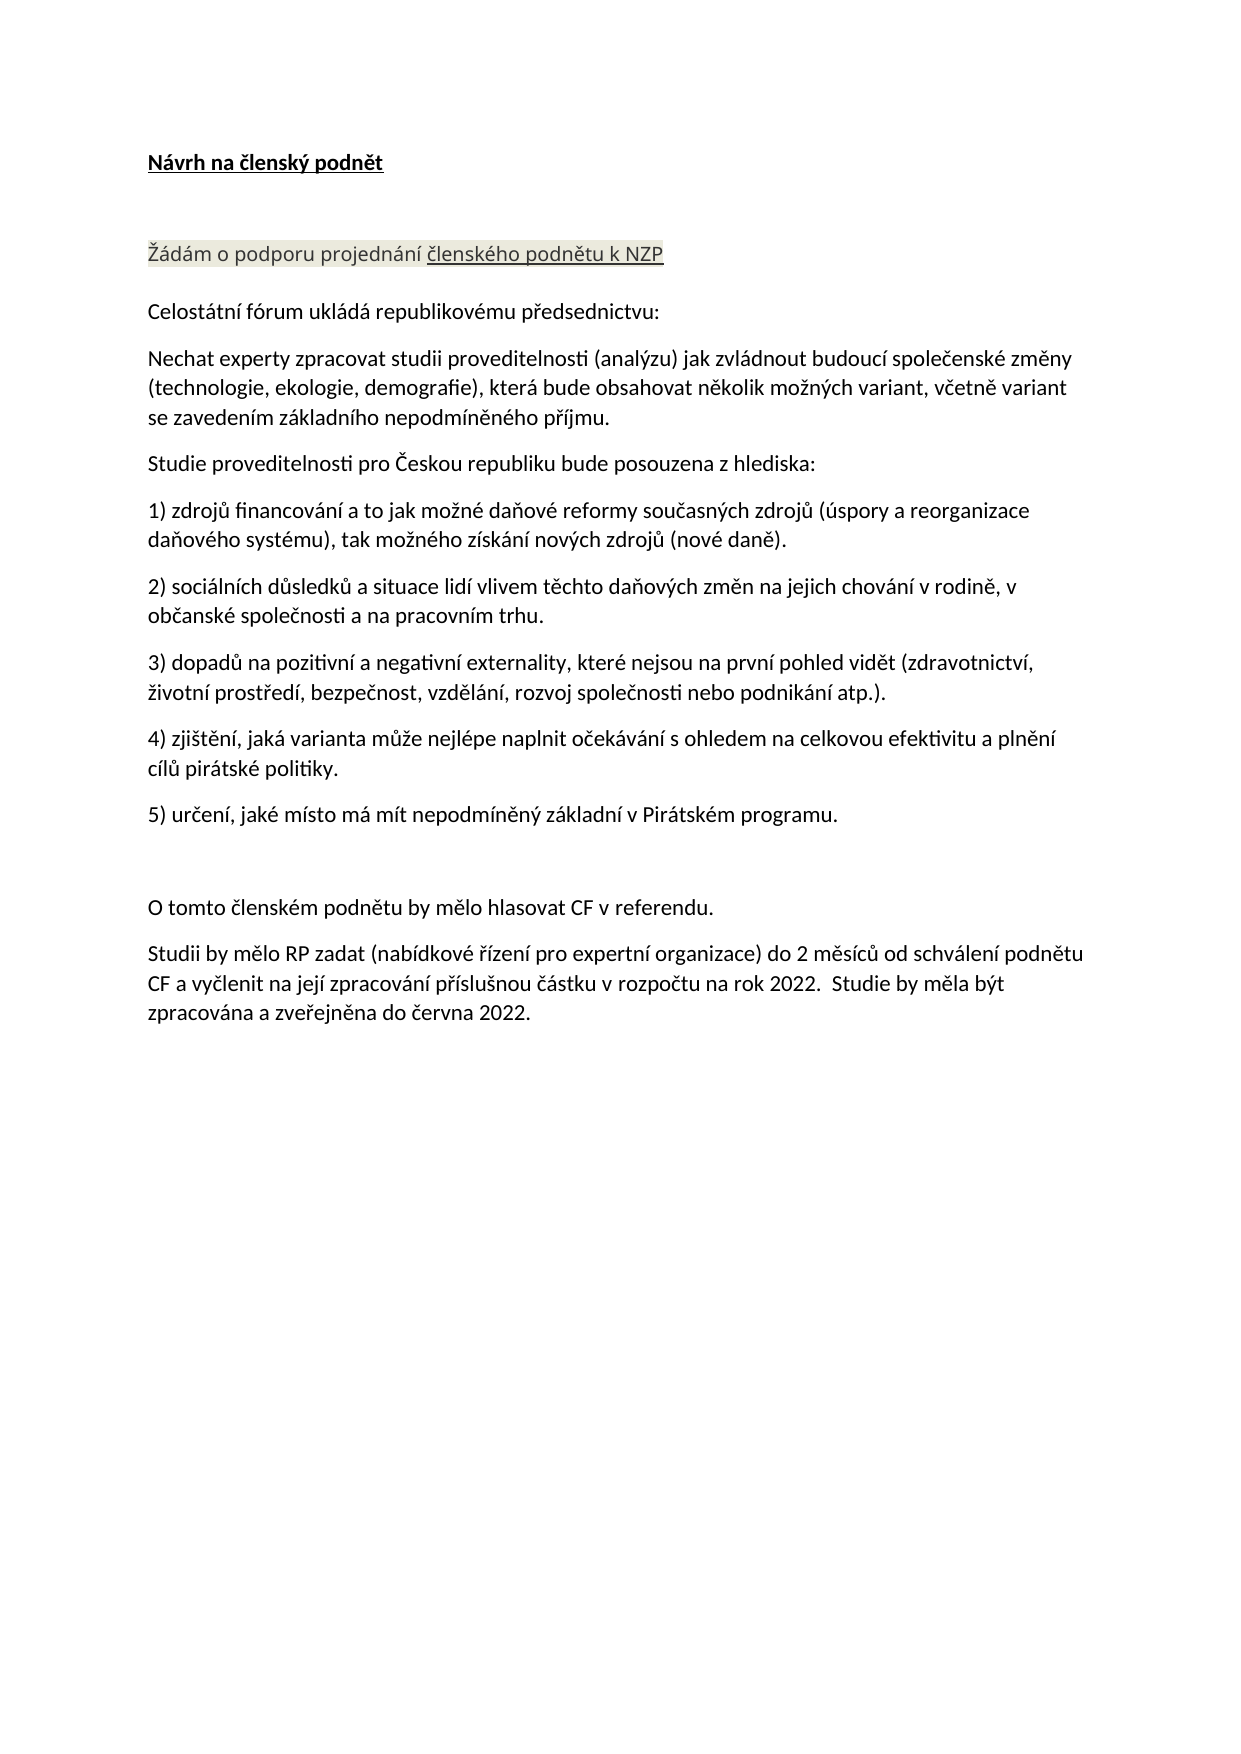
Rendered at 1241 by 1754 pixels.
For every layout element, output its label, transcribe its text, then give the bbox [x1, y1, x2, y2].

text Studii by mělo RP zadat (nabídkové řízení pro expertní organizace) do 2 měsíců od schválení podnětu CF a vyčlenit na její zpracování příslušnou částku v rozpočtu na rok 2022. Studie by měla být zpracována a zveřejněna do června 2022. [148, 939, 1093, 1027]
text 5) určení, jaké místo má mít nepodmíněný základní v Pirátském programu. [148, 800, 1093, 828]
text 1) zdrojů financování a to jak možné daňové reformy současných zdrojů (úspory a reorganizace daňového systému), tak možného získání nových zdrojů (nové daně). [148, 496, 1093, 554]
text 4) zjištění, jaká varianta může nejlépe naplnit očekávání s ohledem na celkovou efektivitu a plnění cílů pirátské politiky. [148, 724, 1093, 782]
text 2) sociálních důsledků a situace lidí vlivem těchto daňových změn na jejich chování v rodině, v občanské společnosti a na pracovním trhu. [148, 572, 1093, 630]
text Návrh na členský podnět [148, 148, 1093, 176]
text Žádám o podporu projednání členského podnětu k NZP Celostátní fórum ukládá republikovému předsednictvu: [148, 240, 1093, 326]
text 3) dopadů na pozitivní a negativní externality, které nejsou na první pohled vidět (zdravotnictví, životní prostředí, bezpečnost, vzdělání, rozvoj společnosti nebo podnikání atp.). [148, 648, 1093, 706]
text Nechat experty zpracovat studii proveditelnosti (analýzu) jak zvládnout budoucí společenské změny (technologie, ekologie, demografie), která bude obsahovat několik možných variant, včetně variant se zavedením základního nepodmíněného příjmu. [148, 344, 1093, 431]
text Studie proveditelnosti pro Českou republiku bude posouzena z hlediska: [148, 449, 1093, 478]
text O tomto členském podnětu by mělo hlasovat CF v referendu. [148, 893, 1093, 921]
